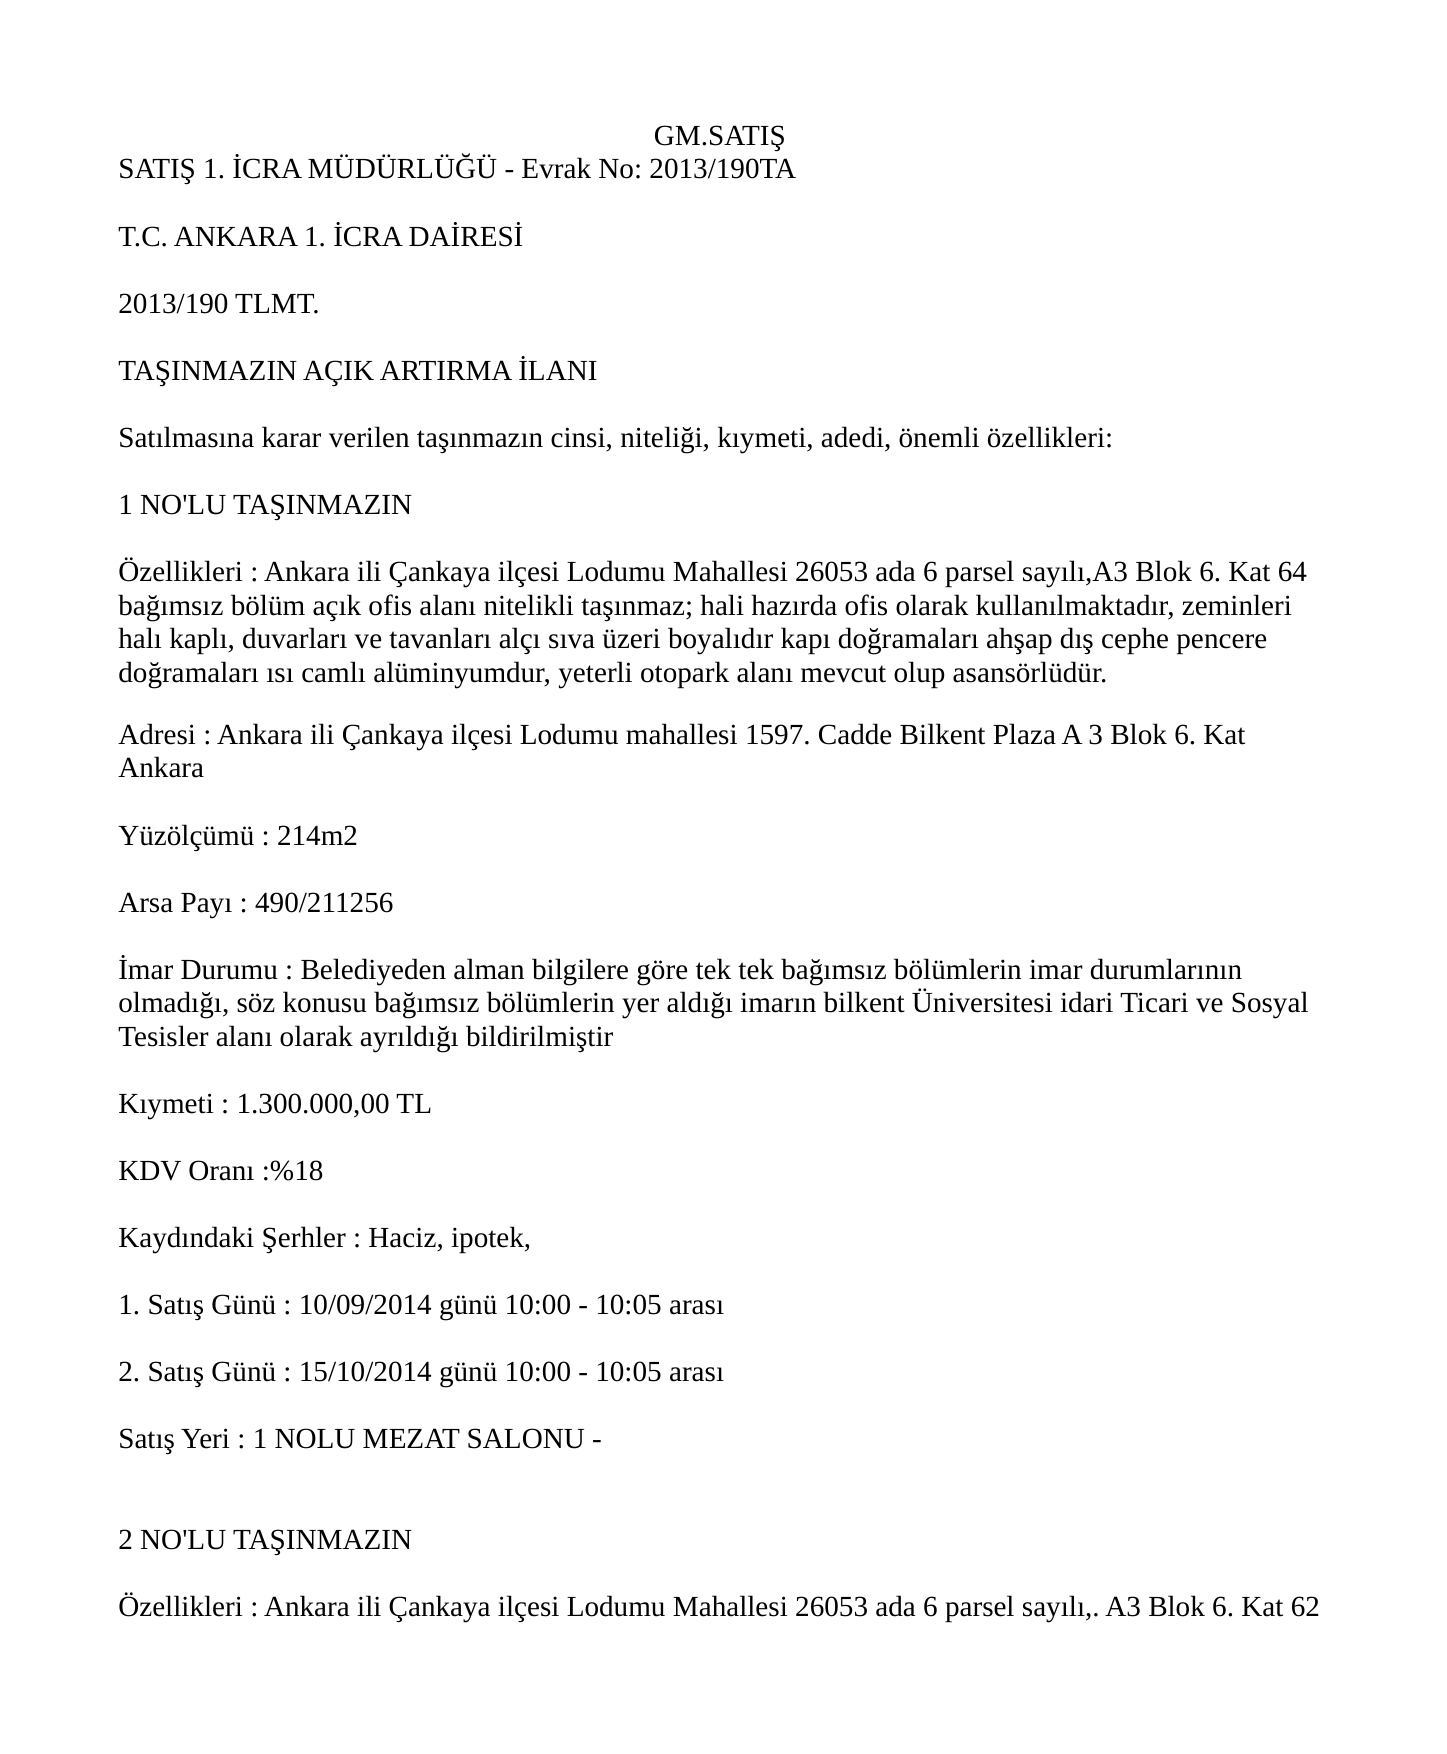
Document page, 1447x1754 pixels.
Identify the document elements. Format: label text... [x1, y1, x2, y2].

text SATIŞ 1. İCRA MÜDÜRLÜĞÜ - Evrak No: 2013/190TA [118, 152, 1329, 185]
text Adresi : Ankara ili Çankaya ilçesi Lodumu mahallesi 1597. Cadde Bilkent Plaza A 3 Blok 6. Kat Ankara [118, 717, 1329, 784]
text Kaydındaki Şerhler : Haciz, ipotek, [118, 1220, 1329, 1254]
text 2013/190 TLMT. [118, 286, 1329, 319]
text Satılmasına karar verilen taşınmazın cinsi, niteliği, kıymeti, adedi, önemli özellikleri: [118, 420, 1329, 453]
text 2 NO'LU TAŞINMAZIN [118, 1522, 1329, 1556]
text Özellikleri : Ankara ili Çankaya ilçesi Lodumu Mahallesi 26053 ada 6 parsel sayılı,A3 Blok 6. Kat 64 bağımsız bölüm açık ofis alanı nitelikli taşınmaz; hali hazırda ofis olarak kullanılmaktadır, zeminleri halı kaplı, duvarları ve tavanları alçı sıva üzeri boyalıdır kapı doğramaları ahşap dış cephe pencere [118, 554, 1329, 655]
text 2. Satış Günü : 15/10/2014 günü 10:00 - 10:05 arası [118, 1354, 1329, 1388]
text Kıymeti : 1.300.000,00 TL [118, 1086, 1329, 1119]
text Arsa Payı : 490/211256 [118, 885, 1329, 918]
text İmar Durumu : Belediyeden alman bilgilere göre tek tek bağımsız bölümlerin imar durumlarının olmadığı, söz konusu bağımsız bölümlerin yer aldığı imarın bilkent Üniversitesi idari Ticari ve Sosyal Tesisler alanı olarak ayrıldığı bildirilmiştir [118, 952, 1329, 1052]
text 1 NO'LU TAŞINMAZIN [118, 487, 1329, 521]
text Yüzölçümü : 214m2 [118, 818, 1329, 851]
text T.C. ANKARA 1. İCRA DAİRESİ [118, 219, 1329, 252]
text GM.SATIŞ [118, 118, 1329, 152]
text Özellikleri : Ankara ili Çankaya ilçesi Lodumu Mahallesi 26053 ada 6 parsel sayılı,. A3 Blok 6. Kat 62 [118, 1589, 1329, 1623]
text KDV Oranı :%18 [118, 1153, 1329, 1187]
text TAŞINMAZIN AÇIK ARTIRMA İLANI [118, 353, 1329, 386]
text Satış Yeri : 1 NOLU MEZAT SALONU - [118, 1421, 1329, 1455]
text doğramaları ısı camlı alüminyumdur, yeterli otopark alanı mevcut olup asansörlüdür. [118, 655, 1329, 688]
text 1. Satış Günü : 10/09/2014 günü 10:00 - 10:05 arası [118, 1287, 1329, 1321]
